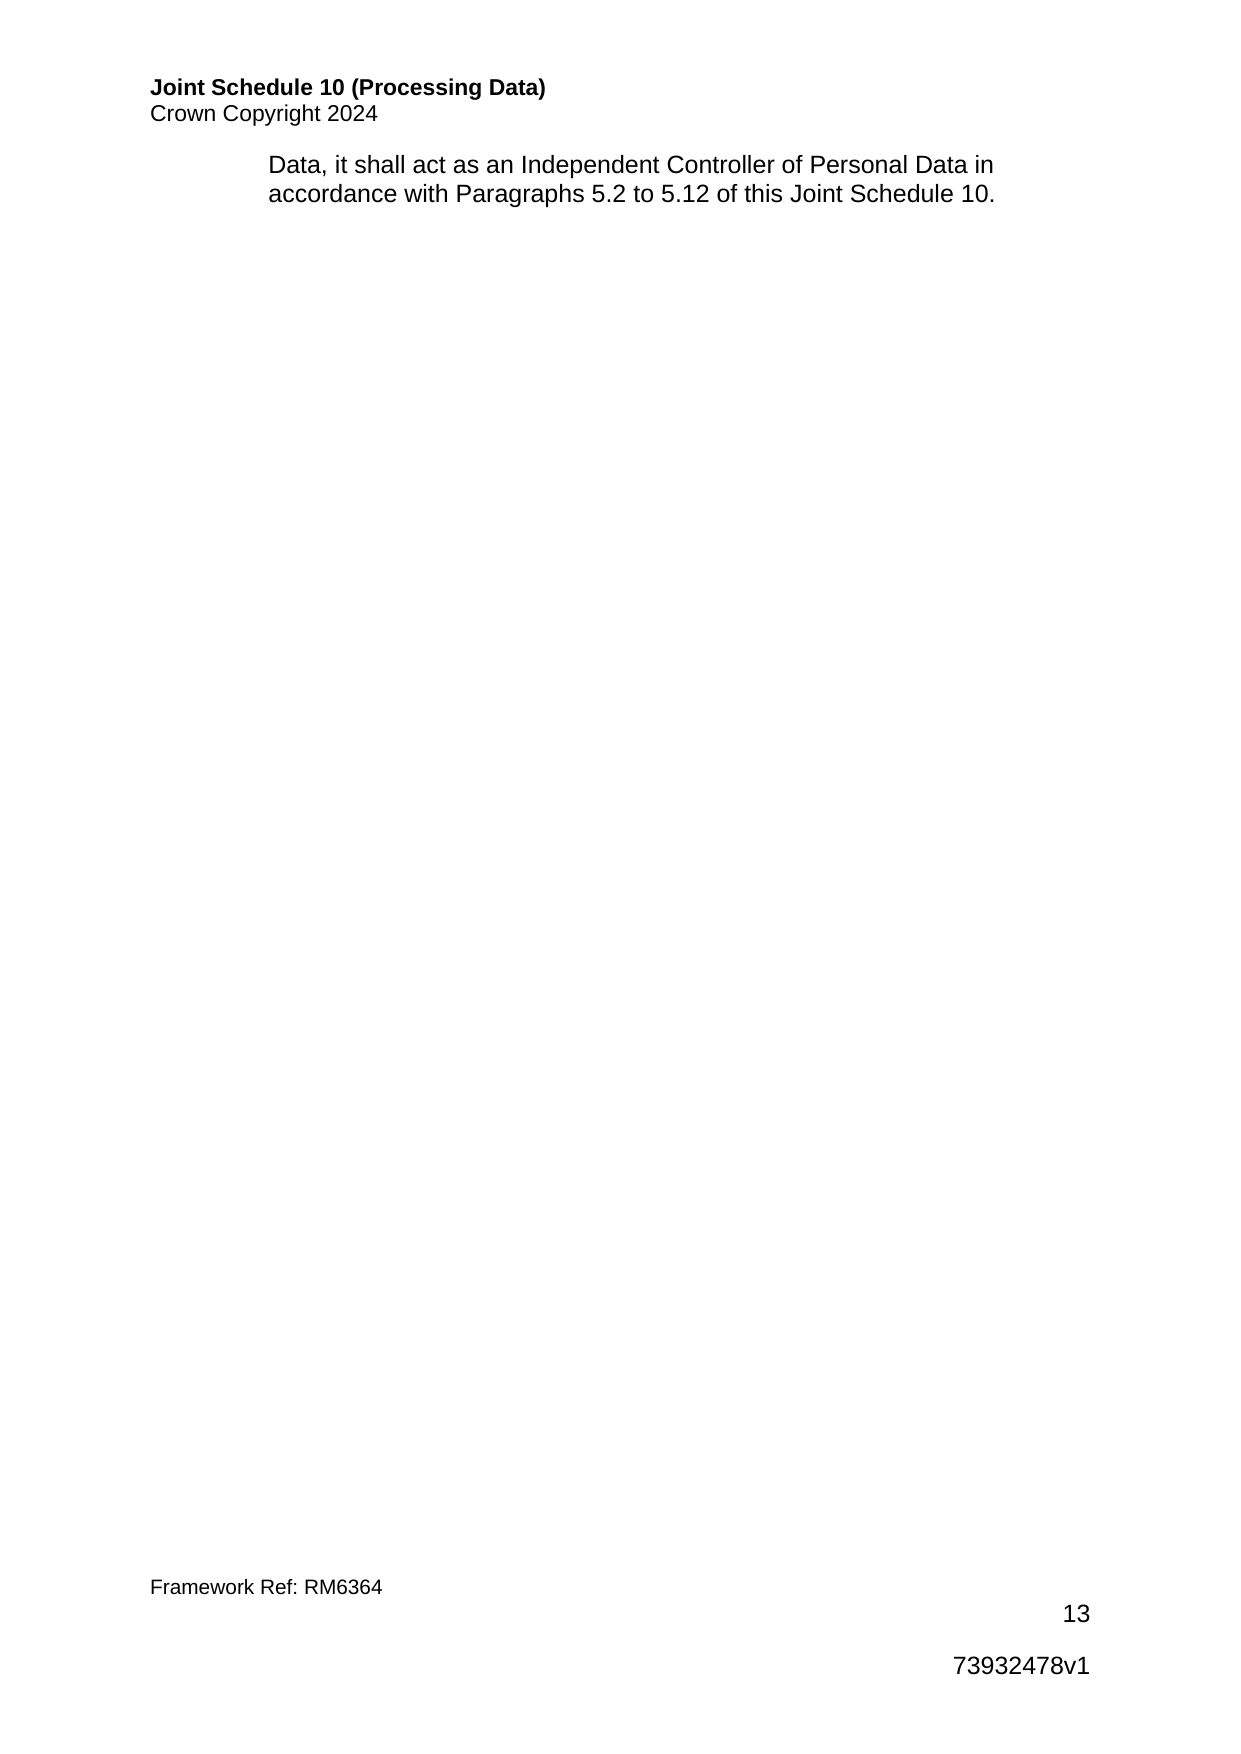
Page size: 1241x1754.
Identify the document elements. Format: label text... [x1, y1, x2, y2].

text Data, it shall act as an Independent Controller of Personal Data in accordance with Paragraphs 5.2 to 5.12 of this Joint Schedule 10. [194, 150, 1090, 207]
